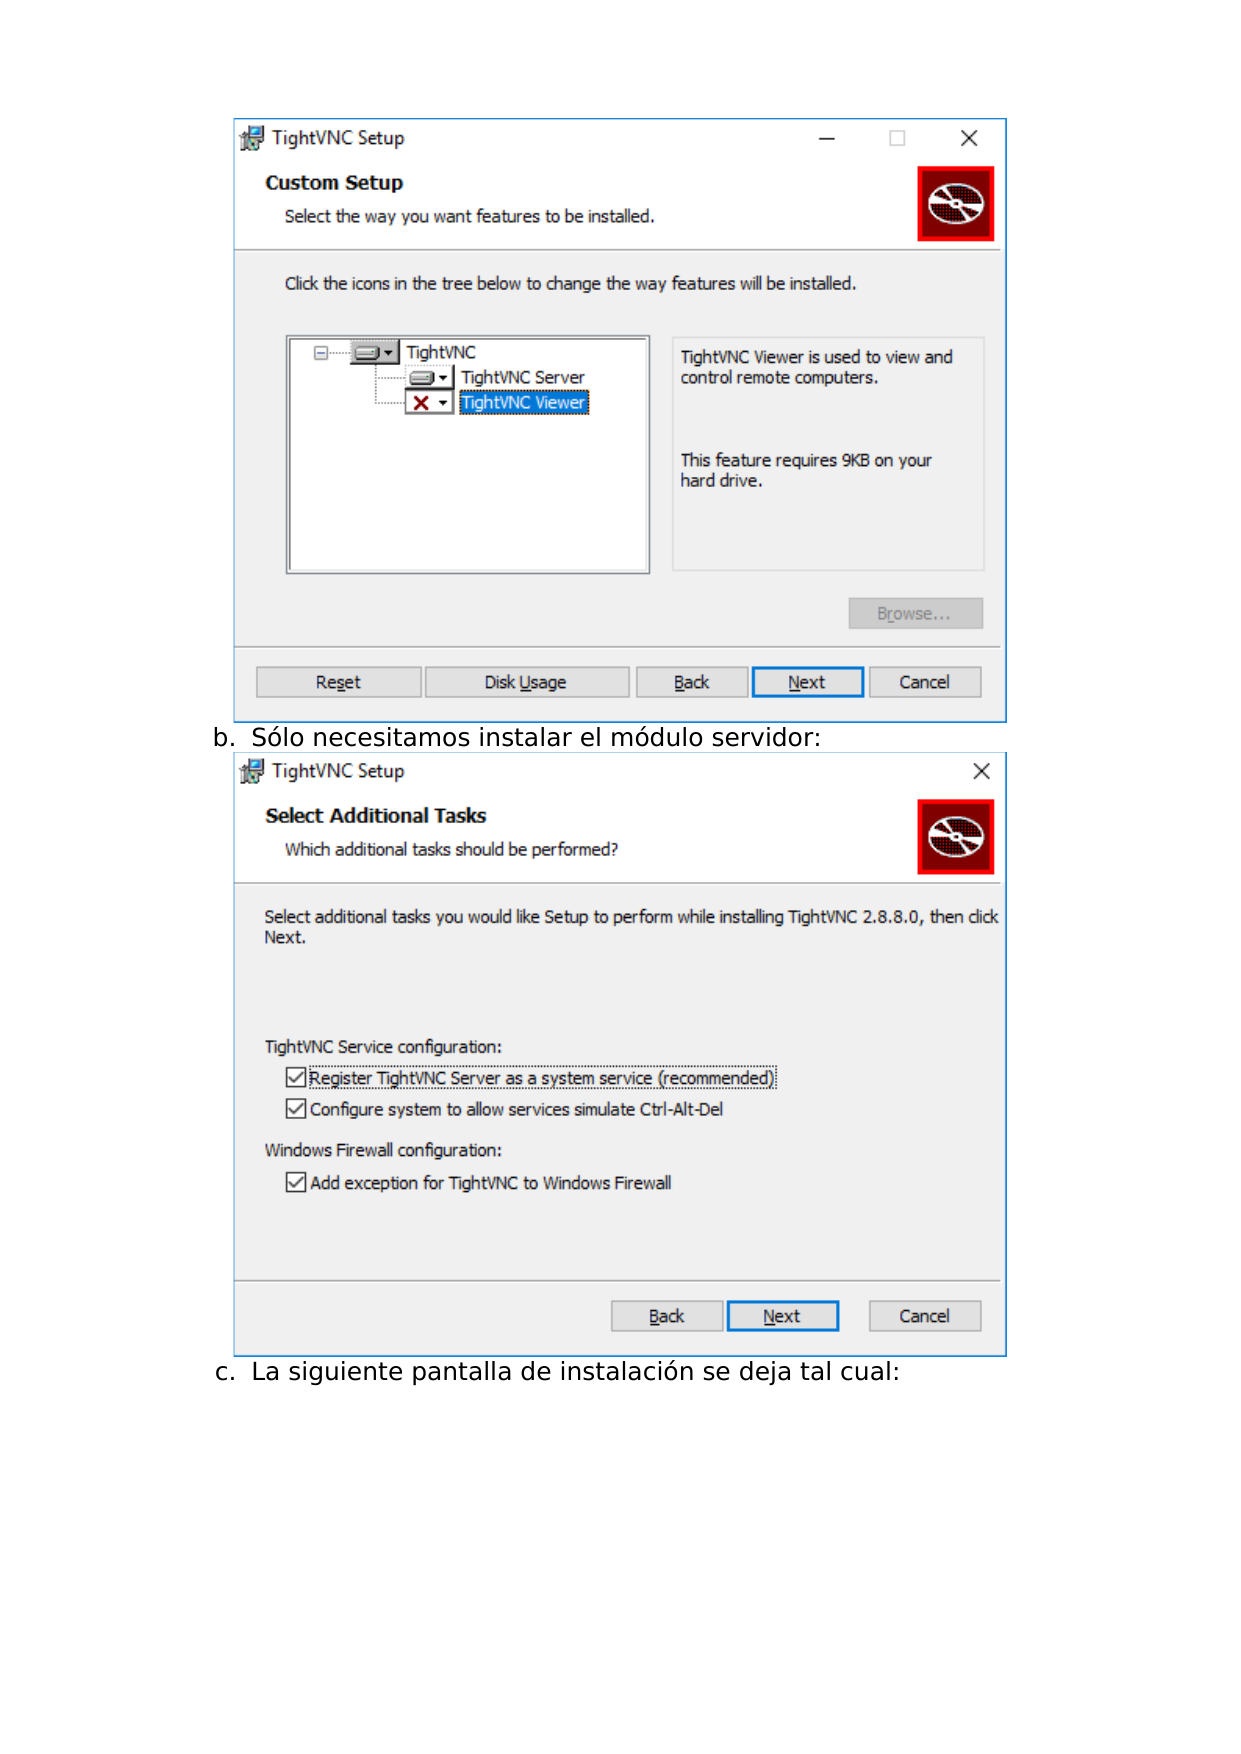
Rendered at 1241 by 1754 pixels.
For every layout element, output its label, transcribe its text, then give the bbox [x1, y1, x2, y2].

list Sólo necesitamos instalar el módulo servidor: [236, 118, 1122, 752]
picture [233, 752, 1007, 1357]
picture [233, 118, 1007, 723]
list La siguiente pantalla de instalación se deja tal cual: [236, 752, 1122, 1386]
